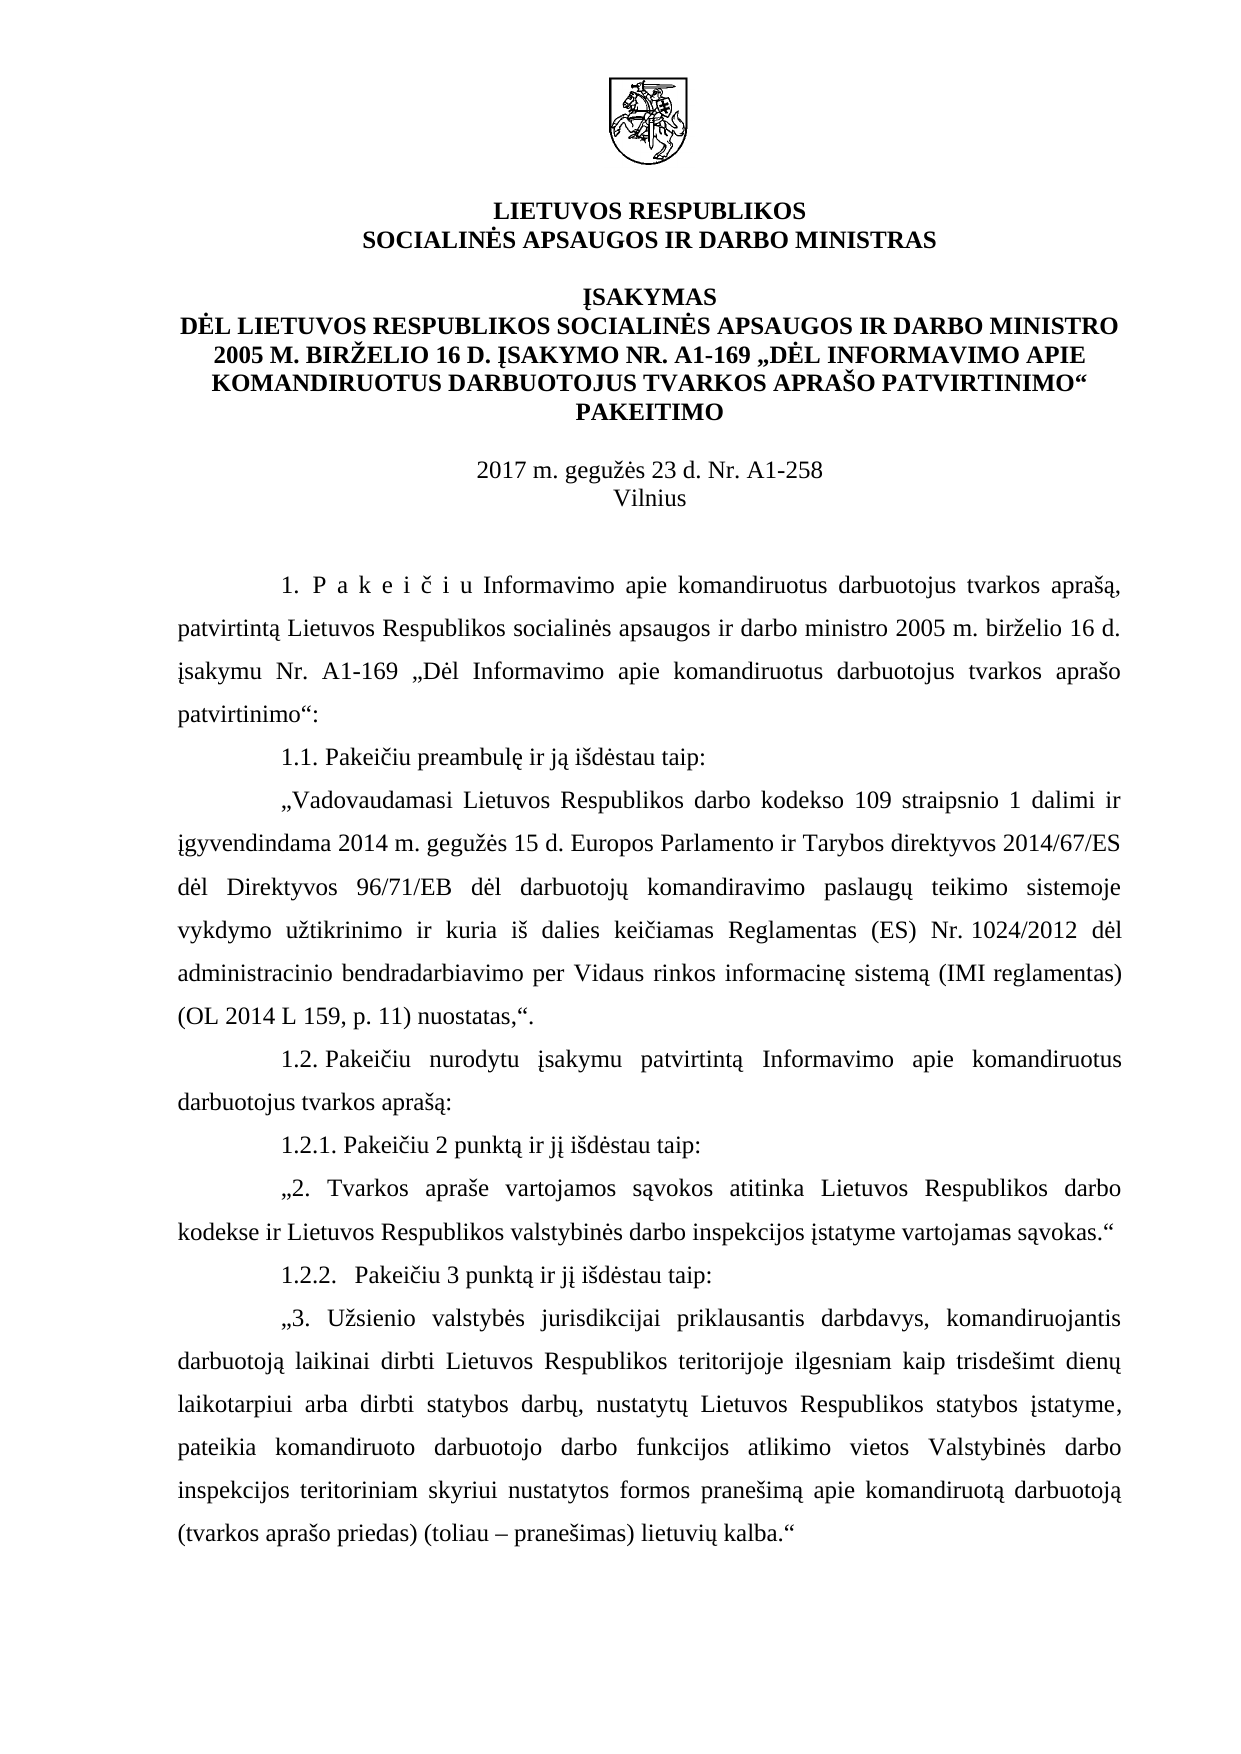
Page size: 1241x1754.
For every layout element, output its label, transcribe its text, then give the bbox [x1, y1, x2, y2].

text „2. Tvarkos apraše vartojamos sąvokos atitinka Lietuvos Respublikos darbo kodekse ir Lietuvos Respublikos valstybinės darbo inspekcijos įstatyme vartojamas sąvokas.“ [177, 1173, 1122, 1245]
text 1. P a k e i č i u Informavimo apie komandiruotus darbuotojus tvarkos aprašą, patvirtintą Lietuvos Respublikos socialinės apsaugos ir darbo ministro 2005 m. birželio 16 d. įsakymu Nr. A1-169 „Dėl Informavimo apie komandiruotus darbuotojus tvarkos aprašo patvirtinimo“: [177, 570, 1122, 728]
text Vilnius [177, 483, 1122, 512]
text SOCIALINĖS APSAUGOS IR DARBO MINISTRAS [177, 225, 1122, 253]
text 1.2. Pakeičiu nurodytu įsakymu patvirtintą Informavimo apie komandiruotus darbuotojus tvarkos aprašą: [177, 1044, 1122, 1116]
text DĖL LIETUVOS RESPUBLIKOS SOCIALINĖS APSAUGOS IR DARBO MINISTRO 2005 M. BIRŽELIO 16 D. ĮSAKYMO NR. A1-169 „DĖL INFORMAVIMO APIE KOMANDIRUOTUS DARBUOTOJUS TVARKOS APRAŠO PATVIRTINIMO“ PAKEITIMO [177, 311, 1122, 426]
text 1.2.1. Pakeičiu 2 punktą ir jį išdėstau taip: [281, 1130, 1122, 1159]
text ĮSAKYMAS [177, 282, 1122, 311]
text LIETUVOS RESPUBLIKOS [177, 196, 1122, 225]
text 1.2.2. Pakeičiu 3 punktą ir jį išdėstau taip: [281, 1260, 1122, 1288]
text 1.1. Pakeičiu preambulę ir ją išdėstau taip: [274, 742, 1122, 771]
text 2017 m. gegužės 23 d. Nr. A1-258 [177, 455, 1122, 483]
text „Vadovaudamasi Lietuvos Respublikos darbo kodekso 109 straipsnio 1 dalimi ir įgyvendindama 2014 m. gegužės 15 d. Europos Parlamento ir Tarybos direktyvos 2014/67/ES dėl Direktyvos 96/71/EB dėl darbuotojų komandiravimo paslaugų teikimo sistemoje vykdymo užtikrinimo ir kuria iš dalies keičiamas Reglamentas (ES) Nr. 1024/2012 dėl administracinio bendradarbiavimo per Vidaus rinkos informacinę sistemą (IMI reglamentas) (OL 2014 L 159, p. 11) nuostatas,“. [177, 785, 1122, 1030]
text „3. Užsienio valstybės jurisdikcijai priklausantis darbdavys, komandiruojantis darbuotoją laikinai dirbti Lietuvos Respublikos teritorijoje ilgesniam kaip trisdešimt dienų laikotarpiui arba dirbti statybos darbų, nustatytų Lietuvos Respublikos statybos įstatyme, pateikia komandiruoto darbuotojo darbo funkcijos atlikimo vietos Valstybinės darbo inspekcijos teritoriniam skyriui nustatytos formos pranešimą apie komandiruotą darbuotoją (tvarkos aprašo priedas) (toliau – pranešimas) lietuvių kalba.“ [177, 1303, 1122, 1547]
